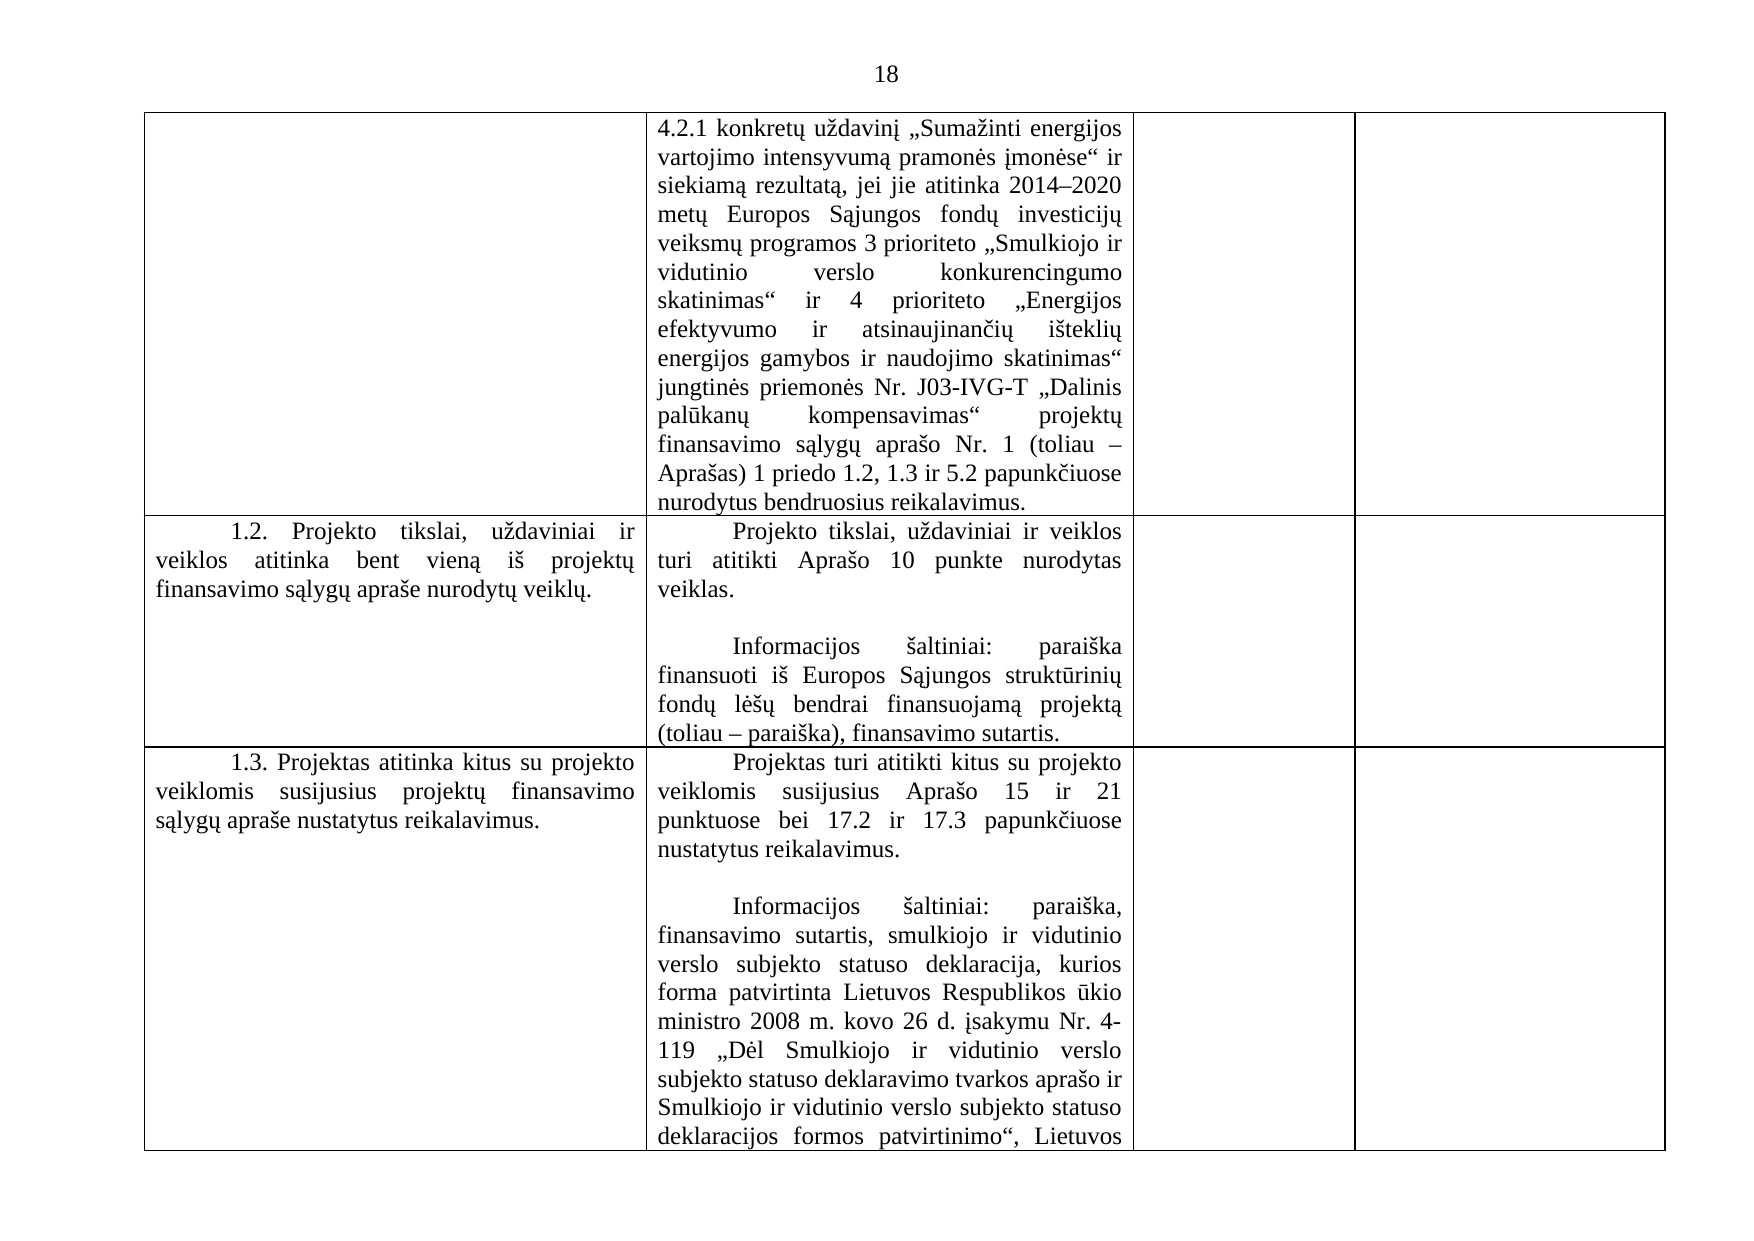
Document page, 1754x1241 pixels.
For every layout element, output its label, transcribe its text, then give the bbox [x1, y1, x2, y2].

table_cell [1134, 748, 1354, 1150]
table_cell 4.2.1 konkretų uždavinį „Sumažinti energijos vartojimo intensyvumą pramonės įmonėse“ ir siekiamą rezultatą, jei jie atitinka 2014–2020 metų Europos Sąjungos fondų investicijų veiksmų programos 3 prioriteto „Smulkiojo ir vidutinio verslo konkurencingumo skatinimas“ ir 4 prioriteto „Energijos efektyvumo ir atsinaujinančių išteklių energijos gamybos ir naudojimo skatinimas“ jungtinės priemonės Nr. J03-IVG-T „Dalinis palūkanų kompensavimas“ projektų finansavimo sąlygų aprašo Nr. 1 (toliau – Aprašas) 1 priedo 1.2, 1.3 ir 5.2 papunkčiuose nurodytus bendruosius reikalavimus. [647, 113, 1133, 515]
table_cell 1.2. Projekto tikslai, uždaviniai ir veiklos atitinka bent vieną iš projektų finansavimo sąlygų apraše nurodytų veiklų. [145, 516, 646, 746]
table_cell Projekto tikslai, uždaviniai ir veiklos turi atitikti Aprašo 10 punkte nurodytas veiklas. Informacijos šaltiniai: paraiška finansuoti iš Europos Sąjungos struktūrinių fondų lėšų bendrai finansuojamą projektą (toliau – paraiška), finansavimo sutartis. [647, 516, 1133, 746]
table_cell Projektas turi atitikti kitus su projekto veiklomis susijusius Aprašo 15 ir 21 punktuose bei 17.2 ir 17.3 papunkčiuose nustatytus reikalavimus. Informacijos šaltiniai: paraiška, finansavimo sutartis, smulkiojo ir vidutinio verslo subjekto statuso deklaracija, kurios forma patvirtinta Lietuvos Respublikos ūkio ministro 2008 m. kovo 26 d. įsakymu Nr. 4-119 „Dėl Smulkiojo ir vidutinio verslo subjekto statuso deklaravimo tvarkos aprašo ir Smulkiojo ir vidutinio verslo subjekto statuso deklaracijos formos patvirtinimo“, Lietuvos [647, 748, 1133, 1150]
table_cell [1356, 516, 1664, 746]
table_cell [1134, 516, 1354, 746]
table_cell [1356, 748, 1664, 1150]
table_cell [1134, 113, 1354, 515]
table_cell [145, 113, 646, 515]
table_cell [1356, 113, 1664, 515]
table_cell 1.3. Projektas atitinka kitus su projekto veiklomis susijusius projektų finansavimo sąlygų apraše nustatytus reikalavimus. [145, 748, 646, 1150]
